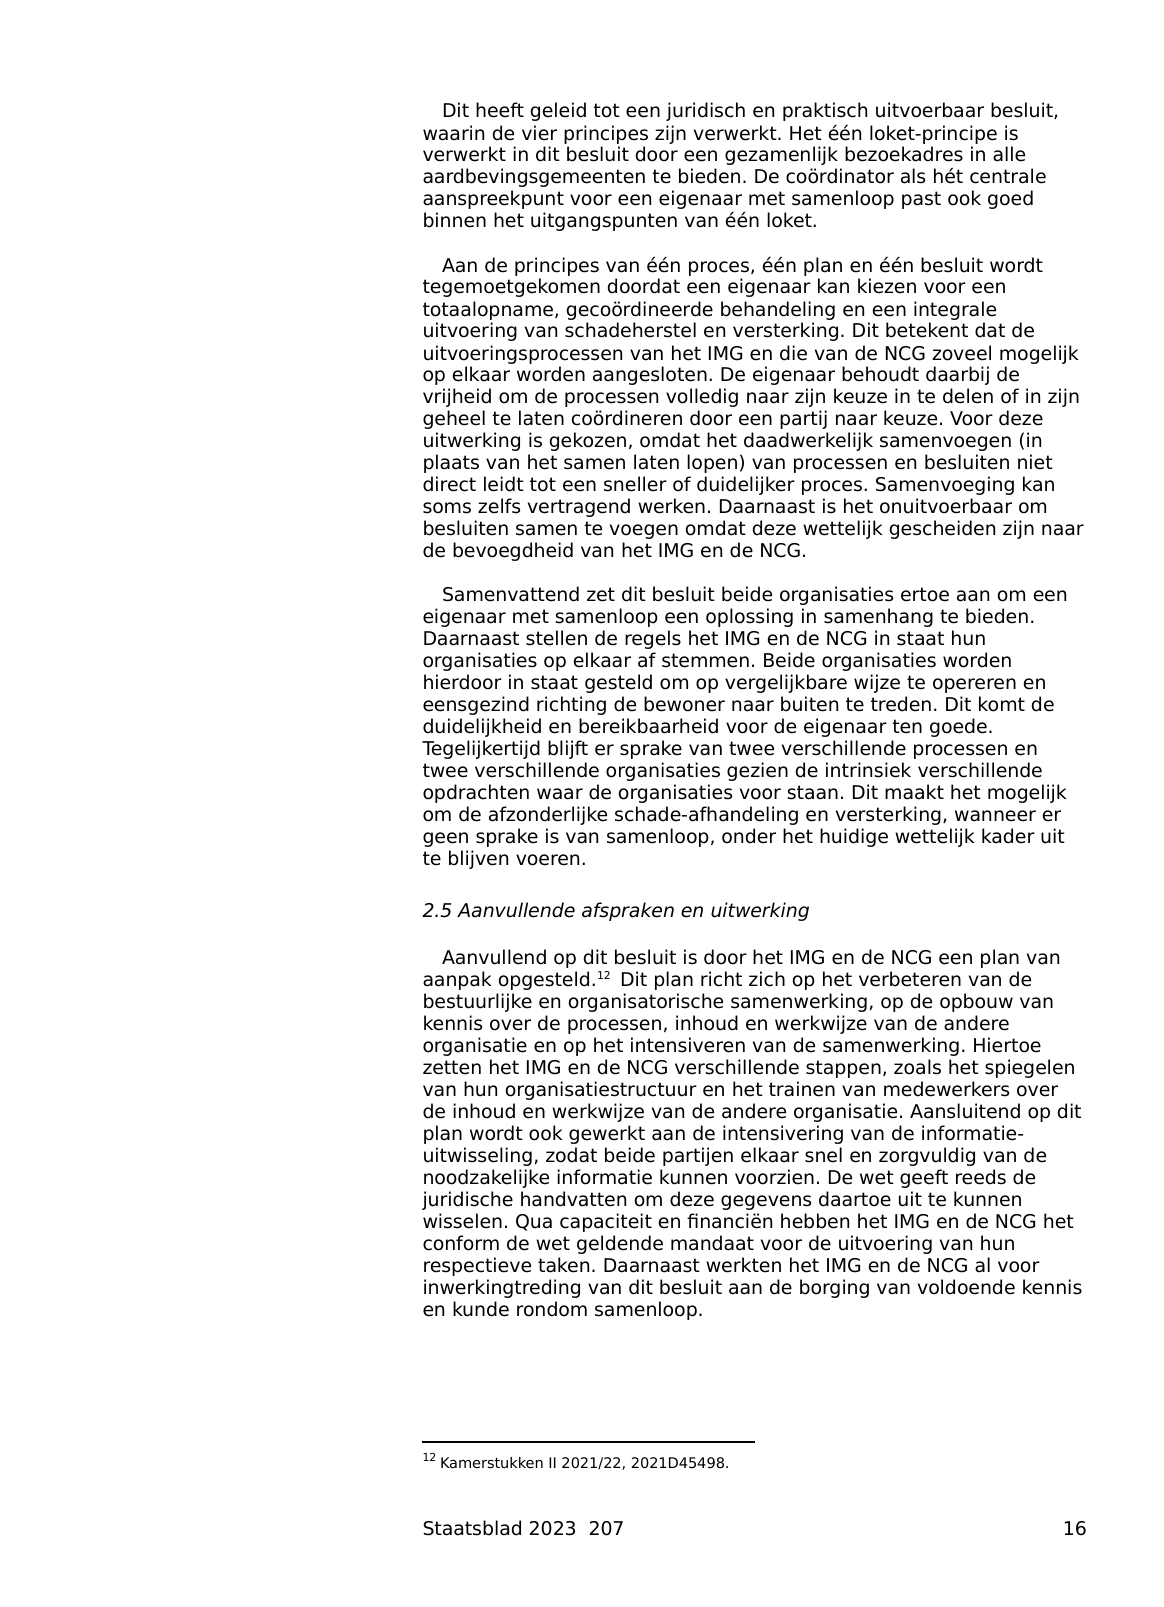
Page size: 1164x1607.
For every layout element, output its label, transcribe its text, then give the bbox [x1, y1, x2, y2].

text Dit heeft geleid tot een juridisch en praktisch uitvoerbaar besluit, waarin de vier principes zijn verwerkt. Het één loket-principe is verwerkt in dit besluit door een gezamenlijk bezoekadres in alle aardbevingsgemeenten te bieden. De coördinator als hét centrale aanspreekpunt voor een eigenaar met samenloop past ook goed binnen het uitgangspunten van één loket. [422, 100, 1087, 232]
text Kamerstukken II 2021/22, 2021D45498. [422, 1451, 1087, 1473]
text Samenvattend zet dit besluit beide organisaties ertoe aan om een eigenaar met samenloop een oplossing in samenhang te bieden. Daarnaast stellen de regels het IMG en de NCG in staat hun organisaties op elkaar af stemmen. Beide organisaties worden hierdoor in staat gesteld om op vergelijkbare wijze te opereren en eensgezind richting de bewoner naar buiten te treden. Dit komt de duidelijkheid en bereikbaarheid voor de eigenaar ten goede. Tegelijkertijd blijft er sprake van twee verschillende processen en twee verschillende organisaties gezien de intrinsiek verschillende opdrachten waar de organisaties voor staan. Dit maakt het mogelijk om de afzonderlijke schade-afhandeling en versterking, wanneer er geen sprake is van samenloop, onder het huidige wettelijk kader uit te blijven voeren. [422, 584, 1087, 870]
text Aan de principes van één proces, één plan en één besluit wordt tegemoetgekomen doordat een eigenaar kan kiezen voor een totaalopname, gecoördineerde behandeling en een integrale uitvoering van schadeherstel en versterking. Dit betekent dat de uitvoeringsprocessen van het IMG en die van de NCG zoveel mogelijk op elkaar worden aangesloten. De eigenaar behoudt daarbij de vrijheid om de processen volledig naar zijn keuze in te delen of in zijn geheel te laten coördineren door een partij naar keuze. Voor deze uitwerking is gekozen, omdat het daadwerkelijk samenvoegen (in plaats van het samen laten lopen) van processen en besluiten niet direct leidt tot een sneller of duidelijker proces. Samenvoeging kan soms zelfs vertragend werken. Daarnaast is het onuitvoerbaar om besluiten samen te voegen omdat deze wettelijk gescheiden zijn naar de bevoegdheid van het IMG en de NCG. [422, 254, 1087, 562]
text Aanvullend op dit besluit is door het IMG en de NCG een plan van aanpak opgesteld. Dit plan richt zich op het verbeteren van de bestuurlijke en organisatorische samenwerking, op de opbouw van kennis over de processen, inhoud en werkwijze van de andere organisatie en op het intensiveren van de samenwerking. Hiertoe zetten het IMG en de NCG verschillende stappen, zoals het spiegelen van hun organisatiestructuur en het trainen van medewerkers over de inhoud en werkwijze van de andere organisatie. Aansluitend op dit plan wordt ook gewerkt aan de intensivering van de informatie-uitwisseling, zodat beide partijen elkaar snel en zorgvuldig van de noodzakelijke informatie kunnen voorzien. De wet geeft reeds de juridische handvatten om deze gegevens daartoe uit te kunnen wisselen. Qua capaciteit en financiën hebben het IMG en de NCG het conform de wet geldende mandaat voor de uitvoering van hun respectieve taken. Daarnaast werkten het IMG en de NCG al voor inwerkingtreding van dit besluit aan de borging van voldoende kennis en kunde rondom samenloop. [422, 947, 1087, 1321]
subtitle 2.5 Aanvullende afspraken en uitwerking [422, 900, 1087, 922]
